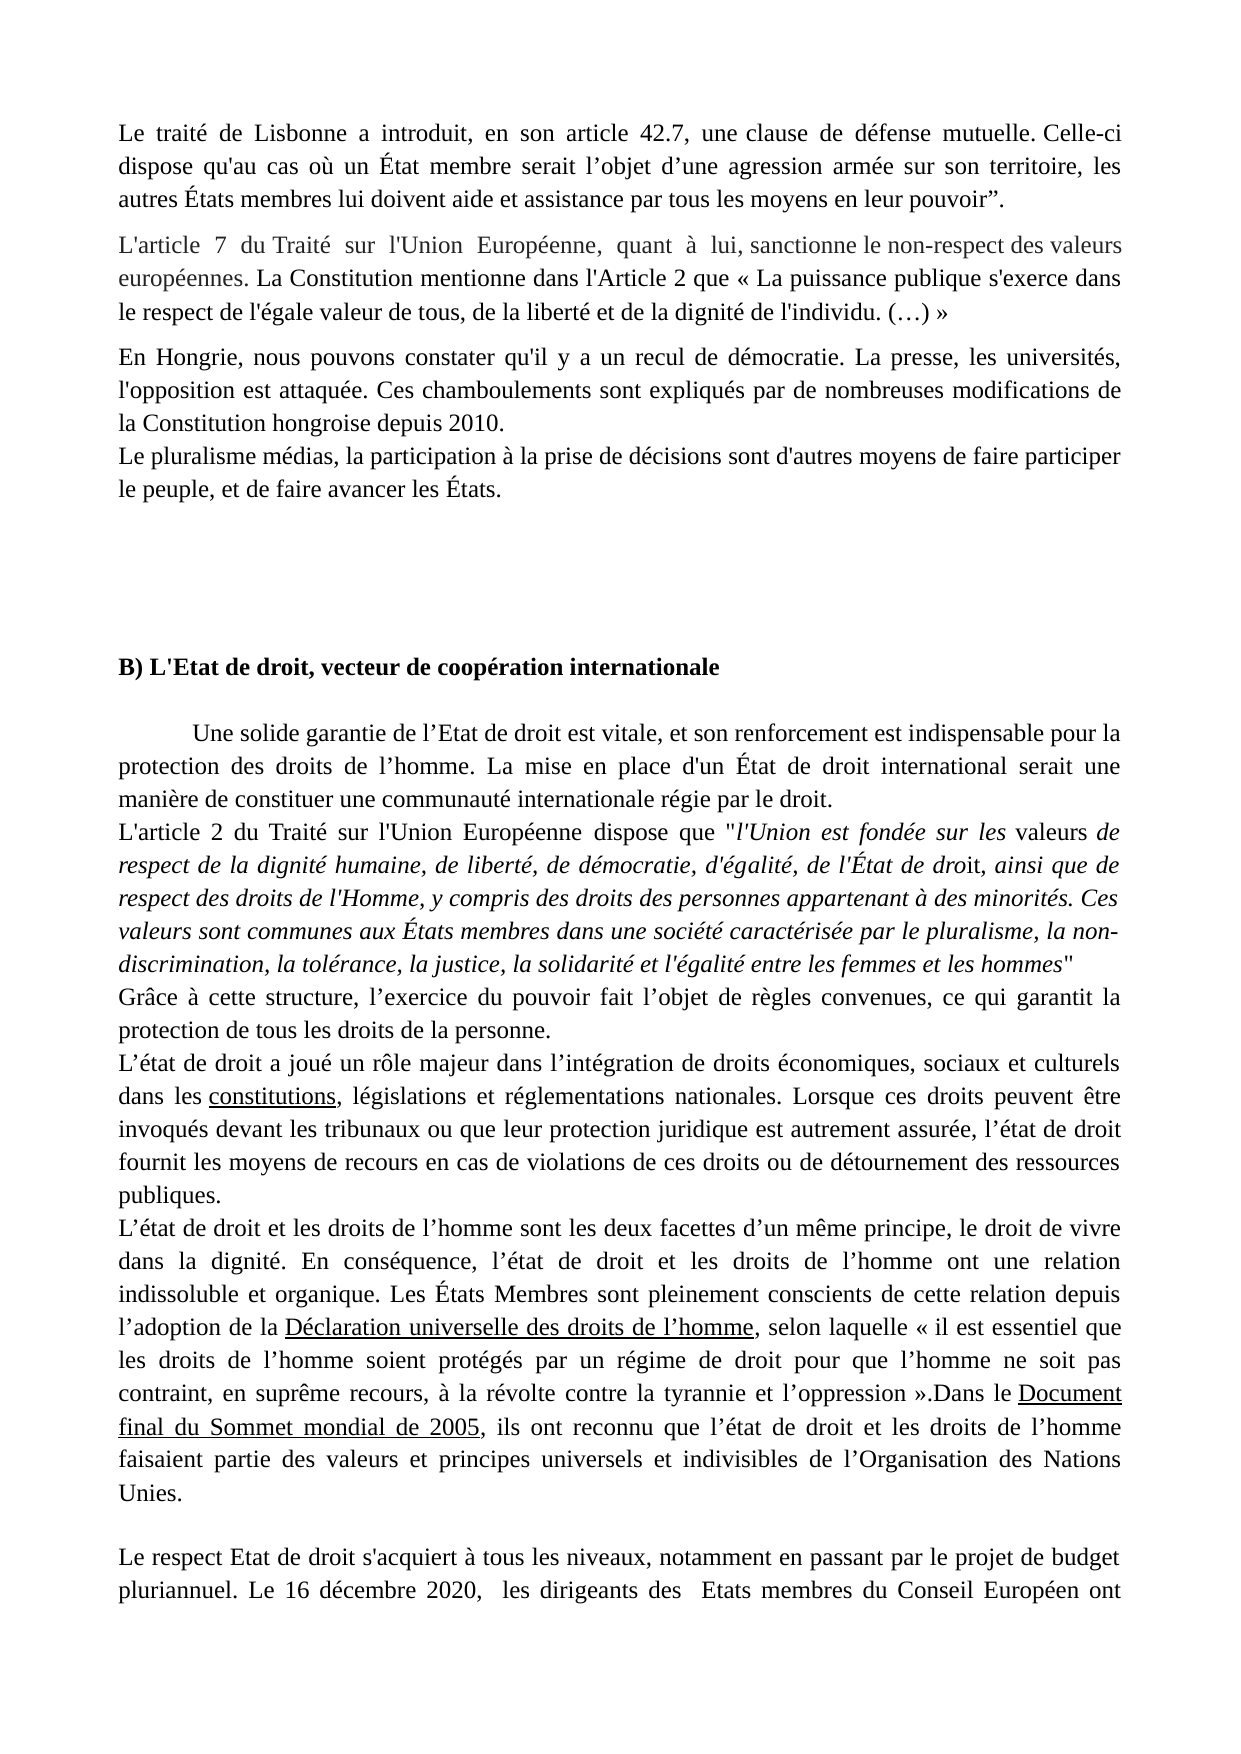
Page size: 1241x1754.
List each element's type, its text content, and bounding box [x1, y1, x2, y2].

text En Hongrie, nous pouvons constater qu'il y a un recul de démocratie. La presse, les universités, l'opposition est attaquée. Ces chamboulements sont expliqués par de nombreuses modifications de la Constitution hongroise depuis 2010. [118, 342, 1122, 437]
text L’état de droit a joué un rôle majeur dans l’intégration de droits économiques, sociaux et culturels dans les constitutions, législations et réglementations nationales. Lorsque ces droits peuvent être invoqués devant les tribunaux ou que leur protection juridique est autrement assurée, l’état de droit fournit les moyens de recours en cas de violations de ces droits ou de détournement des ressources publiques. [118, 1048, 1122, 1209]
text Le traité de Lisbonne a introduit, en son article 42.7, une clause de défense mutuelle. Celle-ci dispose qu'au cas où un État membre serait l’objet d’une agression armée sur son territoire, les autres États membres lui doivent aide et assistance par tous les moyens en leur pouvoir”. [118, 118, 1122, 213]
text B) L'Etat de droit, vecteur de coopération internationale [118, 652, 1122, 681]
text L’état de droit et les droits de l’homme sont les deux facettes d’un même principe, le droit de vivre dans la dignité. En conséquence, l’état de droit et les droits de l’homme ont une relation indissoluble et organique. Les États Membres sont pleinement conscients de cette relation depuis l’adoption de la Déclaration universelle des droits de l’homme, selon laquelle « il est essentiel que les droits de l’homme soient protégés par un régime de droit pour que l’homme ne soit pas contraint, en suprême recours, à la révolte contre la tyrannie et l’oppression ».Dans le Document final du Sommet mondial de 2005, ils ont reconnu que l’état de droit et les droits de l’homme faisaient partie des valeurs et principes universels et indivisibles de l’Organisation des Nations Unies. [118, 1213, 1122, 1506]
text Le respect Etat de droit s'acquiert à tous les niveaux, notamment en passant par le projet de budget pluriannuel. Le 16 décembre 2020, les dirigeants des Etats membres du Conseil Européen ont [118, 1542, 1122, 1604]
text L'article 7 du Traité sur l'Union Européenne, quant à lui, sanctionne le non-respect des valeurs européennes. La Constitution mentionne dans l'Article 2 que « La puissance publique s'exerce dans le respect de l'égale valeur de tous, de la liberté et de la dignité de l'individu. (…) » [118, 230, 1122, 326]
text Grâce à cette structure, l’exercice du pouvoir fait l’objet de règles convenues, ce qui garantit la protection de tous les droits de la personne. [118, 982, 1122, 1044]
text L'article 2 du Traité sur l'Union Européenne dispose que "l'Union est fondée sur les valeurs de respect de la dignité humaine, de liberté, de démocratie, d'égalité, de l'État de droit, ainsi que de respect des droits de l'Homme, y compris des droits des personnes appartenant à des minorités. Ces valeurs sont communes aux États membres dans une société caractérisée par le pluralisme, la non-discrimination, la tolérance, la justice, la solidarité et l'égalité entre les femmes et les hommes" [118, 817, 1122, 978]
text Une solide garantie de l’Etat de droit est vitale, et son renforcement est indispensable pour la protection des droits de l’homme. La mise en place d'un État de droit international serait une manière de constituer une communauté internationale régie par le droit. [118, 718, 1122, 813]
text Le pluralisme médias, la participation à la prise de décisions sont d'autres moyens de faire participer le peuple, et de faire avancer les États. [118, 441, 1122, 503]
